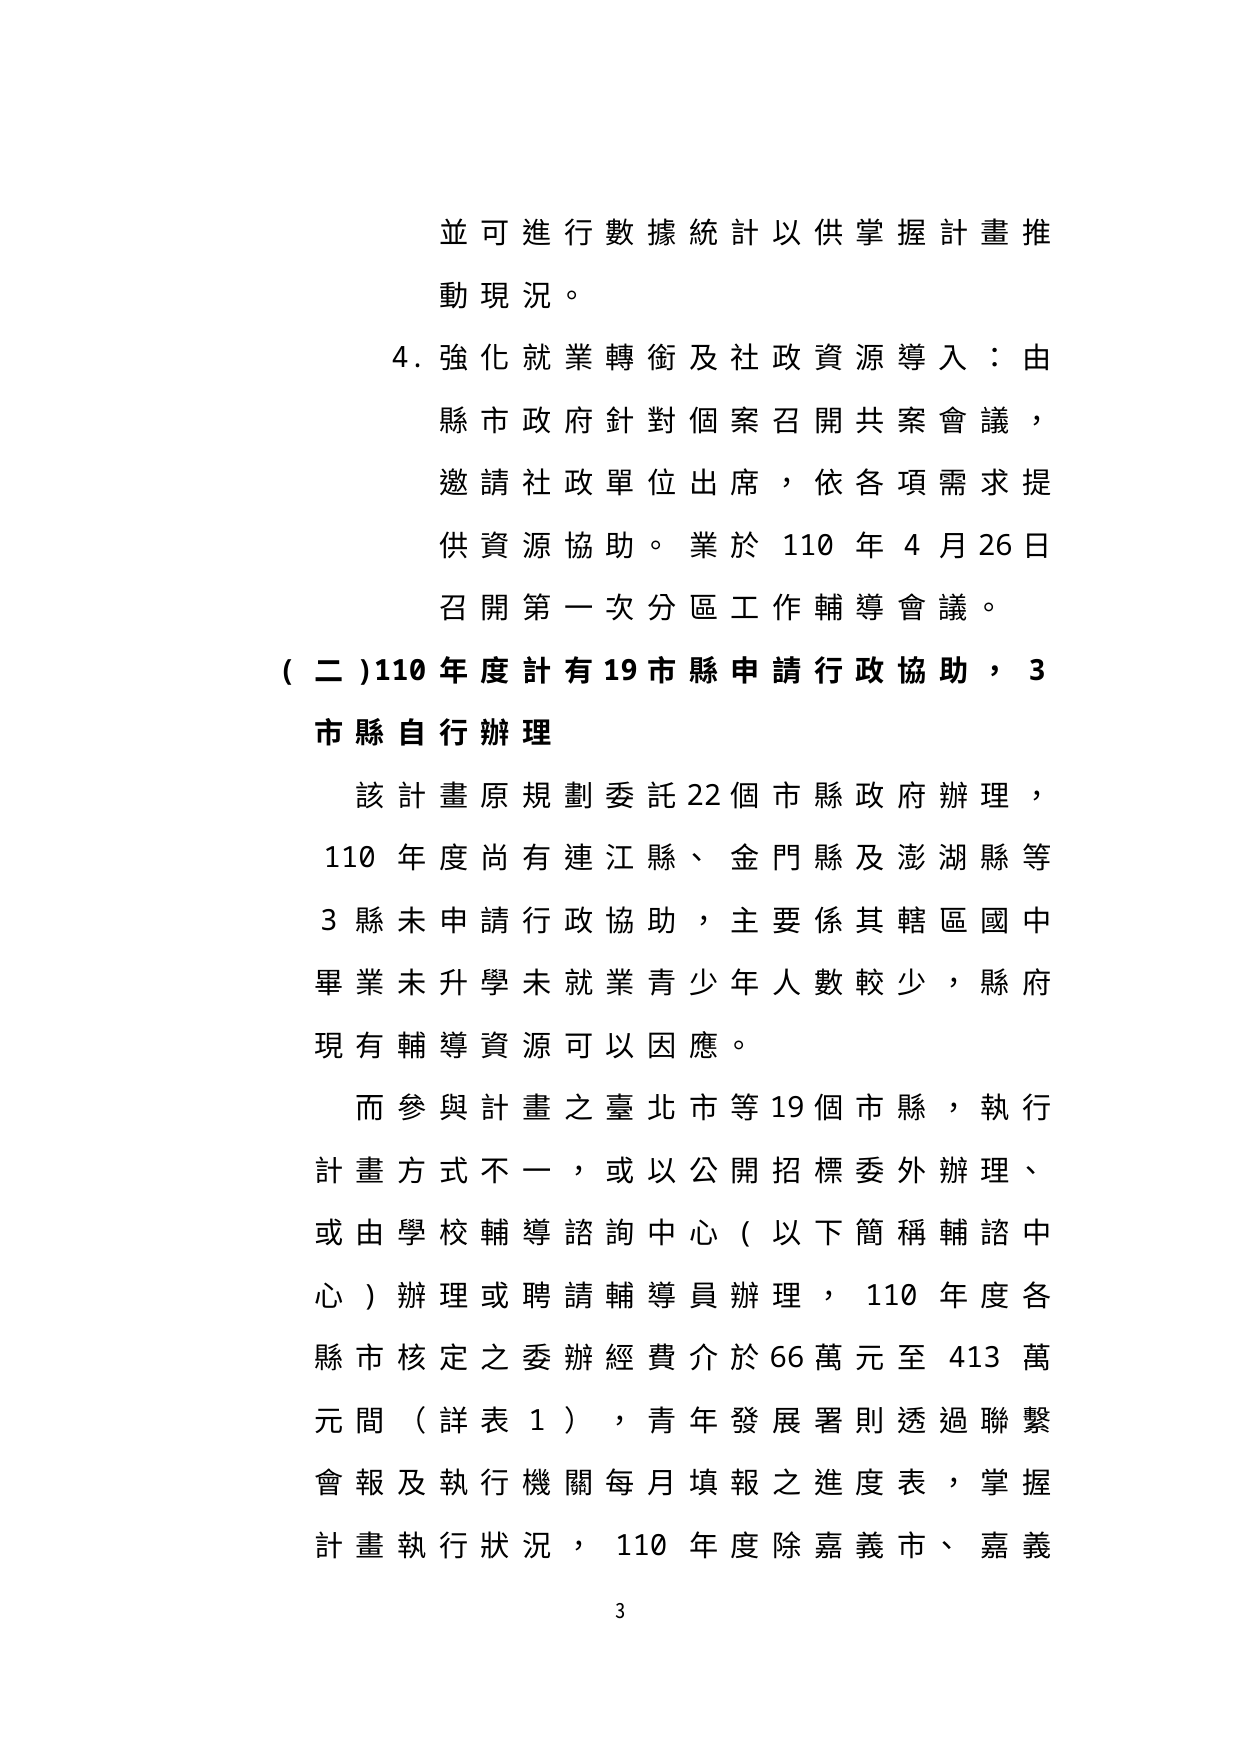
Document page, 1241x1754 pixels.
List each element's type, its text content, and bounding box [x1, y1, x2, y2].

text (二)110年度計有19市縣申請行政協助，3市縣自行辦理 [242, 627, 1058, 752]
list 並可進行數據統計以供掌握計畫推動現況。 [358, 189, 1058, 314]
list 強化就業轉銜及社政資源導入：由縣市政府針對個案召開共案會議，邀請社政單位出席，依各項需求提供資源協助。業於110年4月26日召開第一次分區工作輔導會議。 [358, 314, 1058, 627]
text 該計畫原規劃委託22個市縣政府辦理， 110年度尚有連江縣、金門縣及澎湖縣等3縣未申請行政協助，主要係其轄區國中畢業未升學未就業青少年人數較少，縣府現有輔導資源可以因應。 [271, 752, 1058, 1064]
text 而參與計畫之臺北市等19個市縣，執行計畫方式不一，或以公開招標委外辦理、或由學校輔導諮詢中心(以下簡稱輔諮中心)辦理或聘請輔導員辦理，110年度各縣市核定之委辦經費介於66萬元至413萬元間（詳表1），青年發展署則透過聯繫會報及執行機關每月填報之進度表，掌握計畫執行狀況，110年度除嘉義市、嘉義縣及高雄市之部分月份因疫情影響，有進度落後情況外，餘各市縣執行皆符合進度，實際已扶助2,641人，超過列管需扶助人數2,389人。 [271, 1064, 1058, 1564]
